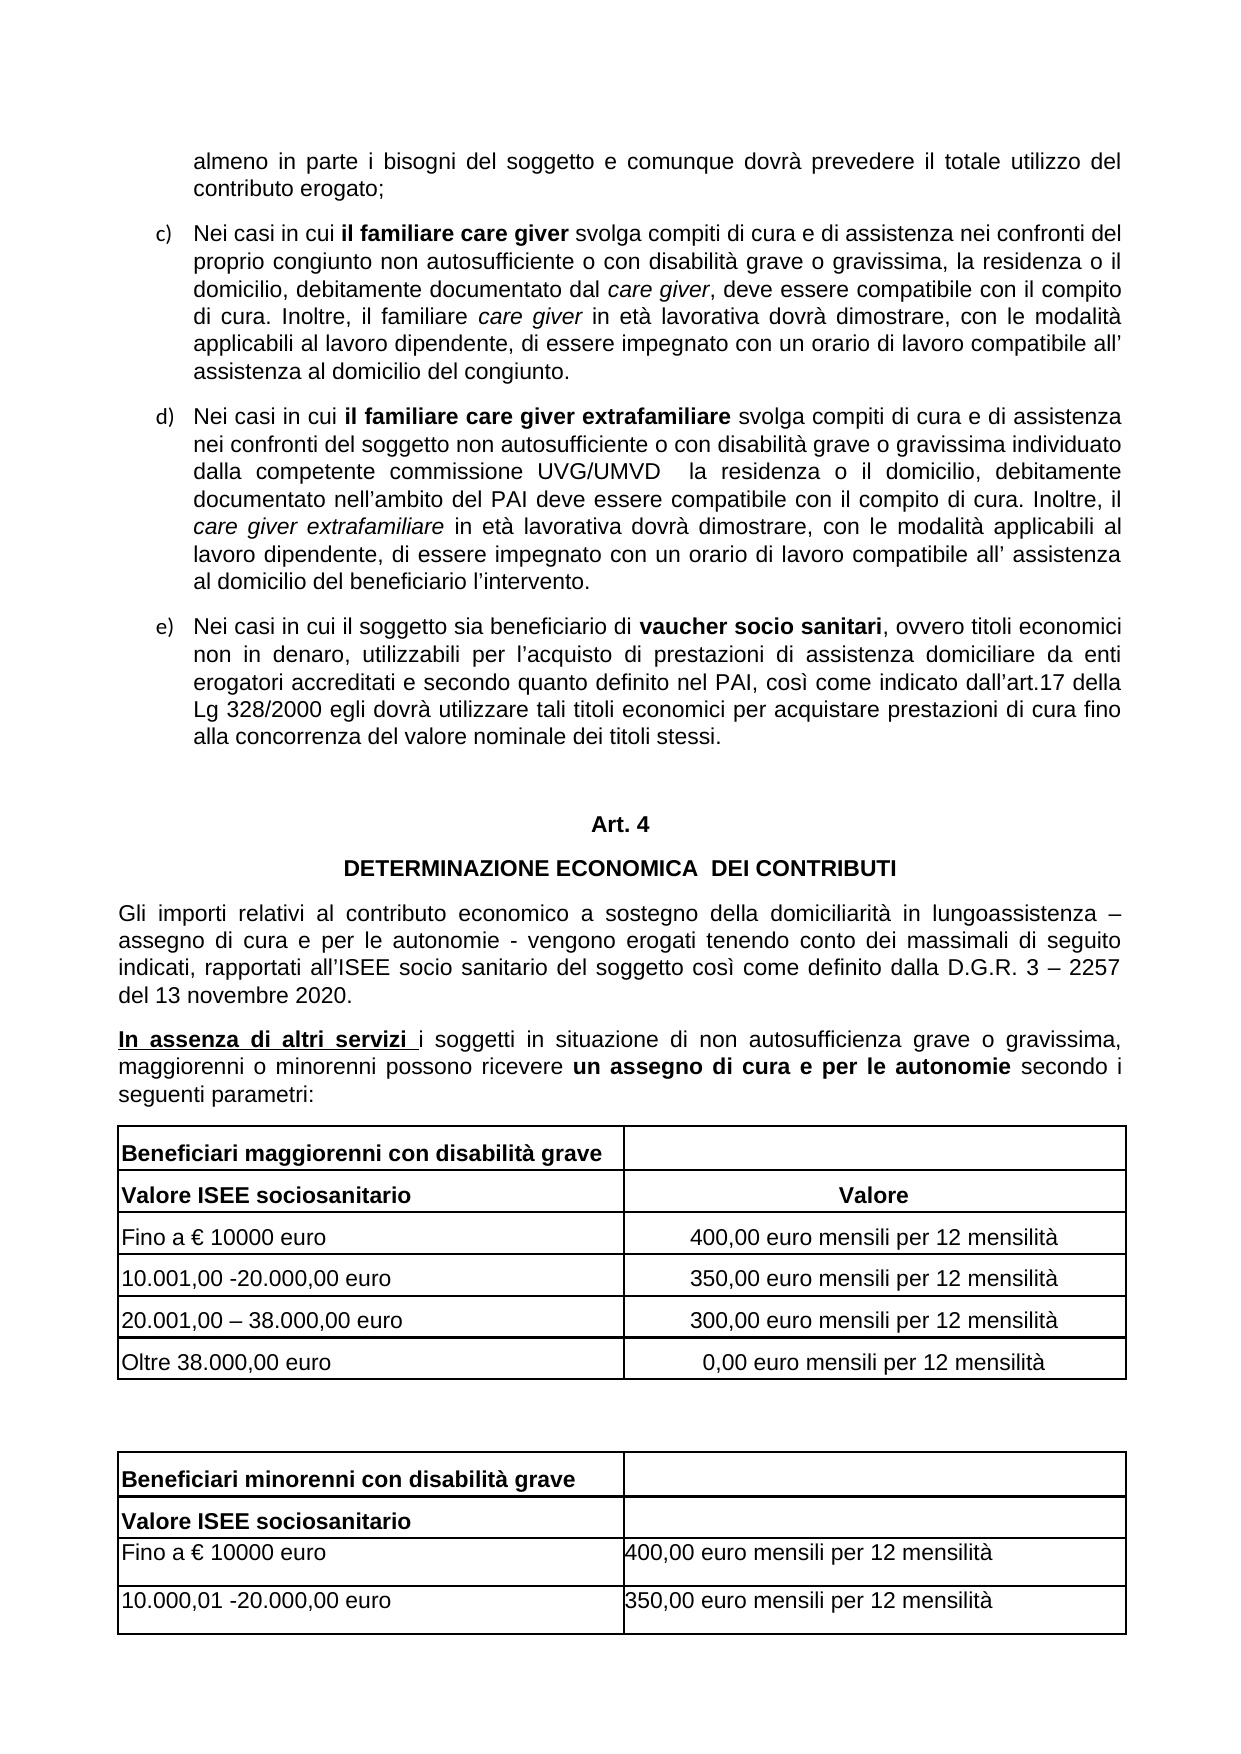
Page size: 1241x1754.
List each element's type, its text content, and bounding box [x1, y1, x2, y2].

list Nei casi in cui il soggetto sia beneficiario di vaucher socio sanitari, ovvero titoli economici non in denaro, utilizzabili per l’acquisto di prestazioni di assistenza domiciliare da enti erogatori accreditati e secondo quanto definito nel PAI, così come indicato dall’art.17 della Lg 328/2000 egli dovrà utilizzare tali titoli economici per acquistare prestazioni di cura fino alla concorrenza del valore nominale dei titoli stessi. [156, 612, 1122, 749]
list almeno in parte i bisogni del soggetto e comunque dovrà prevedere il totale utilizzo del contributo erogato; [156, 148, 1122, 201]
table_cell 400,00 euro mensili per 12 mensilità [625, 1539, 1125, 1585]
table_cell 10.001,00 -20.000,00 euro [119, 1255, 623, 1294]
text Art. 4 [118, 811, 1122, 838]
table_header [625, 1127, 1125, 1169]
table_cell 300,00 euro mensili per 12 mensilità [625, 1297, 1125, 1336]
table_cell Valore ISEE sociosanitario [119, 1498, 623, 1537]
list Nei casi in cui il familiare care giver svolga compiti di cura e di assistenza nei confronti del proprio congiunto non autosufficiente o con disabilità grave o gravissima, la residenza o il domicilio, debitamente documentato dal care giver, deve essere compatibile con il compito di cura. Inoltre, il familiare care giver in età lavorativa dovrà dimostrare, con le modalità applicabili al lavoro dipendente, di essere impegnato con un orario di lavoro compatibile all’ assistenza al domicilio del congiunto. [156, 219, 1122, 384]
text Gli importi relativi al contributo economico a sostegno della domiciliarità in lungoassistenza – assegno di cura e per le autonomie - vengono erogati tenendo conto dei massimali di seguito indicati, rapportati all’ISEE socio sanitario del soggetto così come definito dalla D.G.R. 3 – 2257 del 13 novembre 2020. [118, 899, 1122, 1008]
text In assenza di altri servizi i soggetti in situazione di non autosufficienza grave o gravissima, maggiorenni o minorenni possono ricevere un assegno di cura e per le autonomie secondo i seguenti parametri: [118, 1026, 1122, 1107]
table_cell Fino a € 10000 euro [119, 1539, 623, 1585]
table_cell 0,00 euro mensili per 12 mensilità [625, 1339, 1125, 1378]
table_cell 20.001,00 – 38.000,00 euro [119, 1297, 623, 1336]
table_cell 10.000,01 -20.000,00 euro [119, 1587, 623, 1633]
table_cell Valore ISEE sociosanitario [119, 1171, 623, 1211]
table_cell 350,00 euro mensili per 12 mensilità [625, 1587, 1125, 1633]
table_header Beneficiari maggiorenni con disabilità grave [119, 1127, 623, 1169]
list Nei casi in cui il familiare care giver extrafamiliare svolga compiti di cura e di assistenza nei confronti del soggetto non autosufficiente o con disabilità grave o gravissima individuato dalla competente commissione UVG/UMVD la residenza o il domicilio, debitamente documentato nell’ambito del PAI deve essere compatibile con il compito di cura. Inoltre, il care giver extrafamiliare in età lavorativa dovrà dimostrare, con le modalità applicabili al lavoro dipendente, di essere impegnato con un orario di lavoro compatibile all’ assistenza al domicilio del beneficiario l’intervento. [156, 402, 1122, 594]
text DETERMINAZIONE ECONOMICA DEI CONTRIBUTI [118, 855, 1122, 882]
table_cell 400,00 euro mensili per 12 mensilità [625, 1213, 1125, 1253]
table_header [625, 1453, 1125, 1495]
table_cell Valore [625, 1171, 1125, 1211]
table_cell 350,00 euro mensili per 12 mensilità [625, 1255, 1125, 1294]
table_cell Oltre 38.000,00 euro [119, 1339, 623, 1378]
table_cell Fino a € 10000 euro [119, 1213, 623, 1253]
table_cell [625, 1498, 1125, 1537]
table_header Beneficiari minorenni con disabilità grave [119, 1453, 623, 1495]
